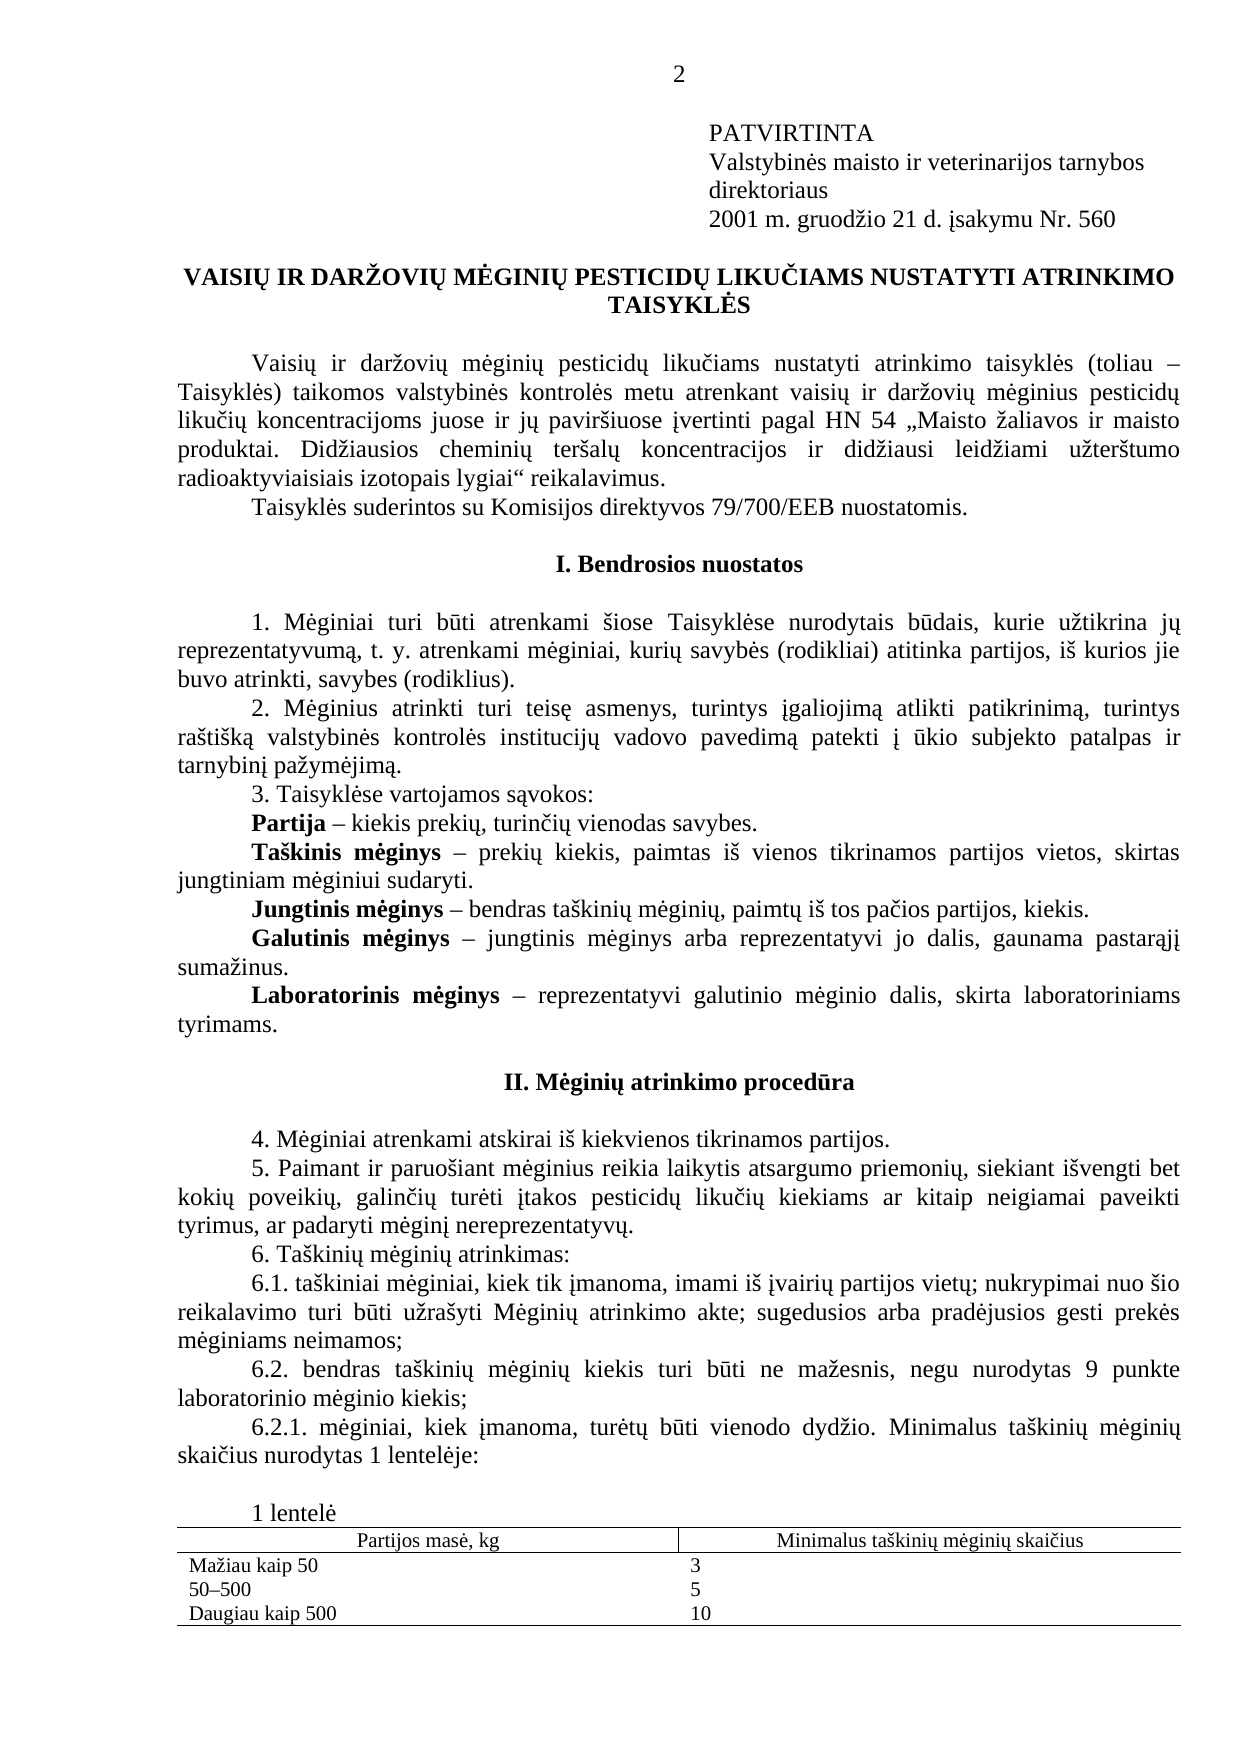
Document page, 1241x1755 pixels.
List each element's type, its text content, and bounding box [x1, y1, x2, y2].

text partija – kiekis prekių, turinčių vienodas savybes. [177, 808, 1181, 837]
text jungtinis mėginys – bendras taškinių mėginių, paimtų iš tos pačios partijos, kiekis. [177, 894, 1181, 923]
text 2. Mėginius atrinkti turi teisę asmenys, turintys įgaliojimą atlikti patikrinimą, turintys raštišką valstybinės kontrolės institucijų vadovo pavedimą patekti į ūkio subjekto patalpas ir tarnybinį pažymėjimą. [177, 693, 1181, 779]
text 6.2.1. mėginiai, kiek įmanoma, turėtų būti vienodo dydžio. minimalus taškinių mėginių skaičius nurodytas 1 lentelėje: [177, 1412, 1181, 1469]
text laboratorinis mėginys – reprezentatyvi galutinio mėginio dalis, skirta laboratoriniams tyrimams. [177, 981, 1181, 1038]
text 6. Taškinių mėginių atrinkimas: [177, 1239, 1181, 1268]
text Taisyklės suderintos su Komisijos direktyvos 79/700/EEB nuostatomis. [177, 492, 1181, 521]
table_cell 5 [679, 1577, 1181, 1601]
table_cell 3 [679, 1553, 1181, 1577]
table_cell 10 [679, 1601, 1181, 1625]
text VAISIŲ IR DARŽOVIŲ MĖGINIŲ PESTICIDŲ LIKUČIAMS NUSTATYTI ATRINKIMO TAISYKLĖS [177, 262, 1181, 319]
text Valstybinės maisto ir veterinarijos tarnybos [177, 147, 1181, 176]
text 1 lentelė [177, 1498, 1181, 1527]
text Vaisių ir daržovių mėginių pesticidų likučiams nustatyti atrinkimo taisyklės (toliau – Taisyklės) taikomos valstybinės kontrolės metu atrenkant vaisių ir daržovių mėginius pesticidų likučių koncentracijoms juose ir jų paviršiuose įvertinti pagal HN 54 „Maisto žaliavos ir maisto produktai. Didžiausios cheminių teršalų koncentracijos ir didžiausi leidžiami užterštumo radioaktyviaisiais izotopais lygiai“ reikalavimus. [177, 348, 1181, 492]
text direktoriaus [177, 176, 1181, 204]
text taškinis mėginys – prekių kiekis, paimtas iš vienos tikrinamos partijos vietos, skirtas jungtiniam mėginiui sudaryti. [177, 837, 1181, 894]
text 5. Paimant ir paruošiant mėginius reikia laikytis atsargumo priemonių, siekiant išvengti bet kokių poveikių, galinčių turėti įtakos pesticidų likučių kiekiams ar kitaip neigiamai paveikti tyrimus, ar padaryti mėginį nereprezentatyvų. [177, 1153, 1181, 1239]
text galutinis mėginys – jungtinis mėginys arba reprezentatyvi jo dalis, gaunama pastarąjį sumažinus. [177, 923, 1181, 981]
table_cell Mažiau kaip 50 [177, 1553, 679, 1577]
text II. Mėginių atrinkimo procedūra [177, 1067, 1181, 1096]
text 6.1. taškiniai mėginiai, kiek tik įmanoma, imami iš įvairių partijos vietų; nukrypimai nuo šio reikalavimo turi būti užrašyti Mėginių atrinkimo akte; sugedusios arba pradėjusios gesti prekės mėginiams neimamos; [177, 1268, 1181, 1354]
text 2001 m. gruodžio 21 d. įsakymu Nr. 560 [177, 204, 1181, 233]
table_header Minimalus taškinių mėginių skaičius [679, 1528, 1181, 1552]
table_cell Daugiau kaip 500 [177, 1601, 679, 1625]
text 4. Mėginiai atrenkami atskirai iš kiekvienos tikrinamos partijos. [177, 1124, 1181, 1153]
text I. Bendrosios nuostatos [177, 549, 1181, 578]
text 6.2. bendras taškinių mėginių kiekis turi būti ne mažesnis, negu nurodytas 9 punkte laboratorinio mėginio kiekis; [177, 1354, 1181, 1412]
text 1. Mėginiai turi būti atrenkami šiose taisyklėse nurodytais būdais, kurie užtikrina jų reprezentatyvumą, t. y. atrenkami mėginiai, kurių savybės (rodikliai) atitinka partijos, iš kurios jie buvo atrinkti, savybes (rodiklius). [177, 607, 1181, 693]
text 3. Taisyklėse vartojamos sąvokos: [177, 779, 1181, 808]
text PATVIRTINTA [177, 118, 1181, 147]
table_cell 50–500 [177, 1577, 679, 1601]
table_header Partijos masė, kg [177, 1528, 678, 1552]
